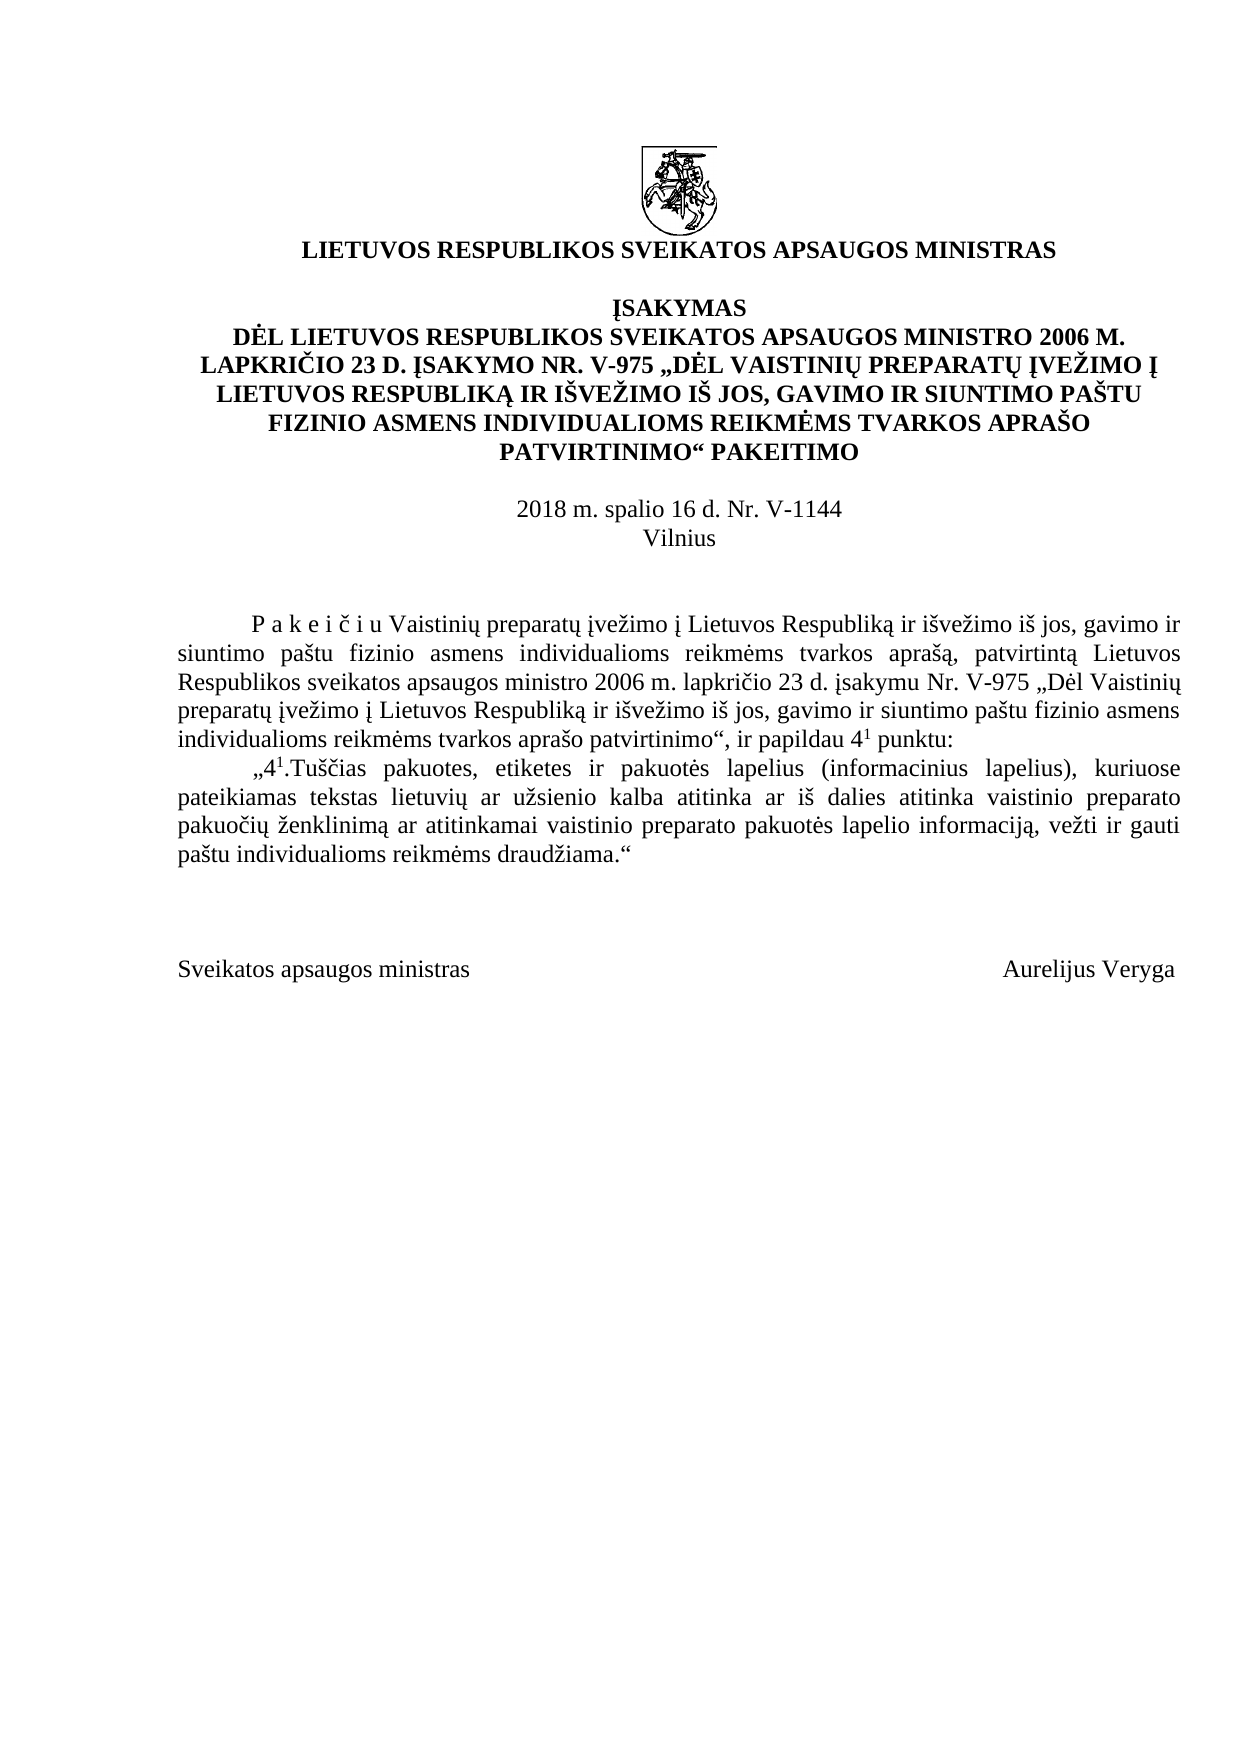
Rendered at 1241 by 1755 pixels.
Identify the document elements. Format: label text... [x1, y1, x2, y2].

text ĮSAKYMAS [177, 293, 1181, 322]
text „41.Tuščias pakuotes, etiketes ir pakuotės lapelius (informacinius lapelius), kuriuose pateikiamas tekstas lietuvių ar užsienio kalba atitinka ar iš dalies atitinka vaistinio preparato pakuočių ženklinimą ar atitinkamai vaistinio preparato pakuotės lapelio informaciją, vežti ir gauti paštu individualioms reikmėms draudžiama.“ [177, 753, 1181, 868]
text Vilnius [177, 523, 1181, 552]
text 2018 m. spalio 16 d. Nr. V-1144 [177, 494, 1181, 523]
text P a k e i č i u Vaistinių preparatų įvežimo į Lietuvos Respubliką ir išvežimo iš jos, gavimo ir siuntimo paštu fizinio asmens individualioms reikmėms tvarkos aprašą, patvirtintą Lietuvos Respublikos sveikatos apsaugos ministro 2006 m. lapkričio 23 d. įsakymu Nr. V-975 „Dėl Vaistinių preparatų įvežimo į Lietuvos Respubliką ir išvežimo iš jos, gavimo ir siuntimo paštu fizinio asmens individualioms reikmėms tvarkos aprašo patvirtinimo“, ir papildau 41 punktu: [177, 609, 1181, 753]
text LIETUVOS RESPUBLIKOS SVEIKATOS APSAUGOS MINISTRAS [177, 236, 1181, 264]
text DĖL LIETUVOS RESPUBLIKOS SVEIKATOS APSAUGOS MINISTRO 2006 M. LAPKRIČIO 23 D. ĮSAKYMO NR. V-975 „DĖL VAISTINIŲ PREPARATŲ ĮVEŽIMO Į LIETUVOS RESPUBLIKĄ IR IŠVEŽIMO IŠ JOS, GAVIMO IR SIUNTIMO PAŠTU FIZINIO ASMENS INDIVIDUALIOMS REIKMĖMS TVARKOS APRAŠO PATVIRTINIMO“ PAKEITIMO [177, 322, 1181, 466]
text Sveikatos apsaugos ministras Aurelijus Veryga [177, 954, 1181, 983]
